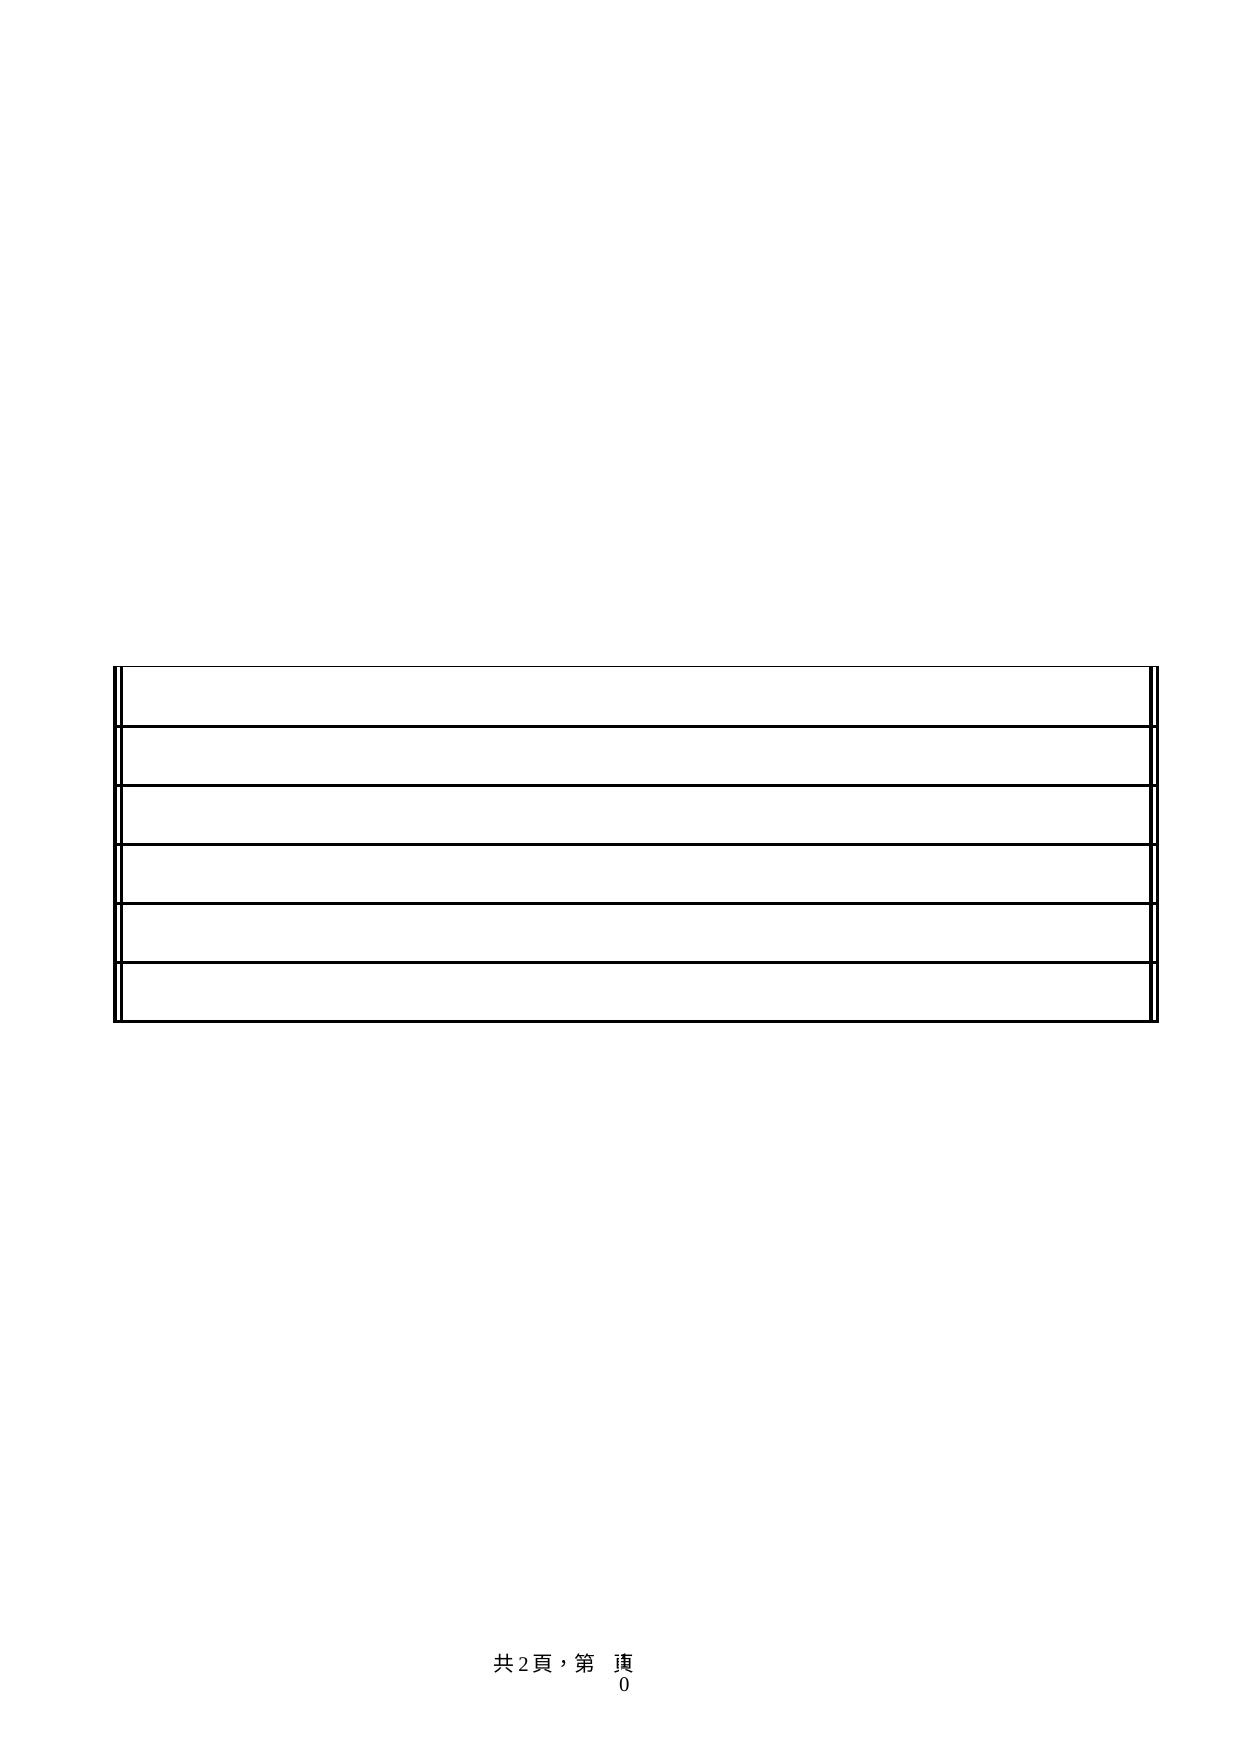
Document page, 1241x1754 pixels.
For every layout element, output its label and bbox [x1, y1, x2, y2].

table_cell [123, 728, 1149, 784]
table_cell [123, 964, 1149, 1020]
table_cell [123, 787, 1149, 843]
table_cell [123, 905, 1149, 961]
table_cell [123, 846, 1149, 902]
table_cell [123, 667, 1149, 725]
